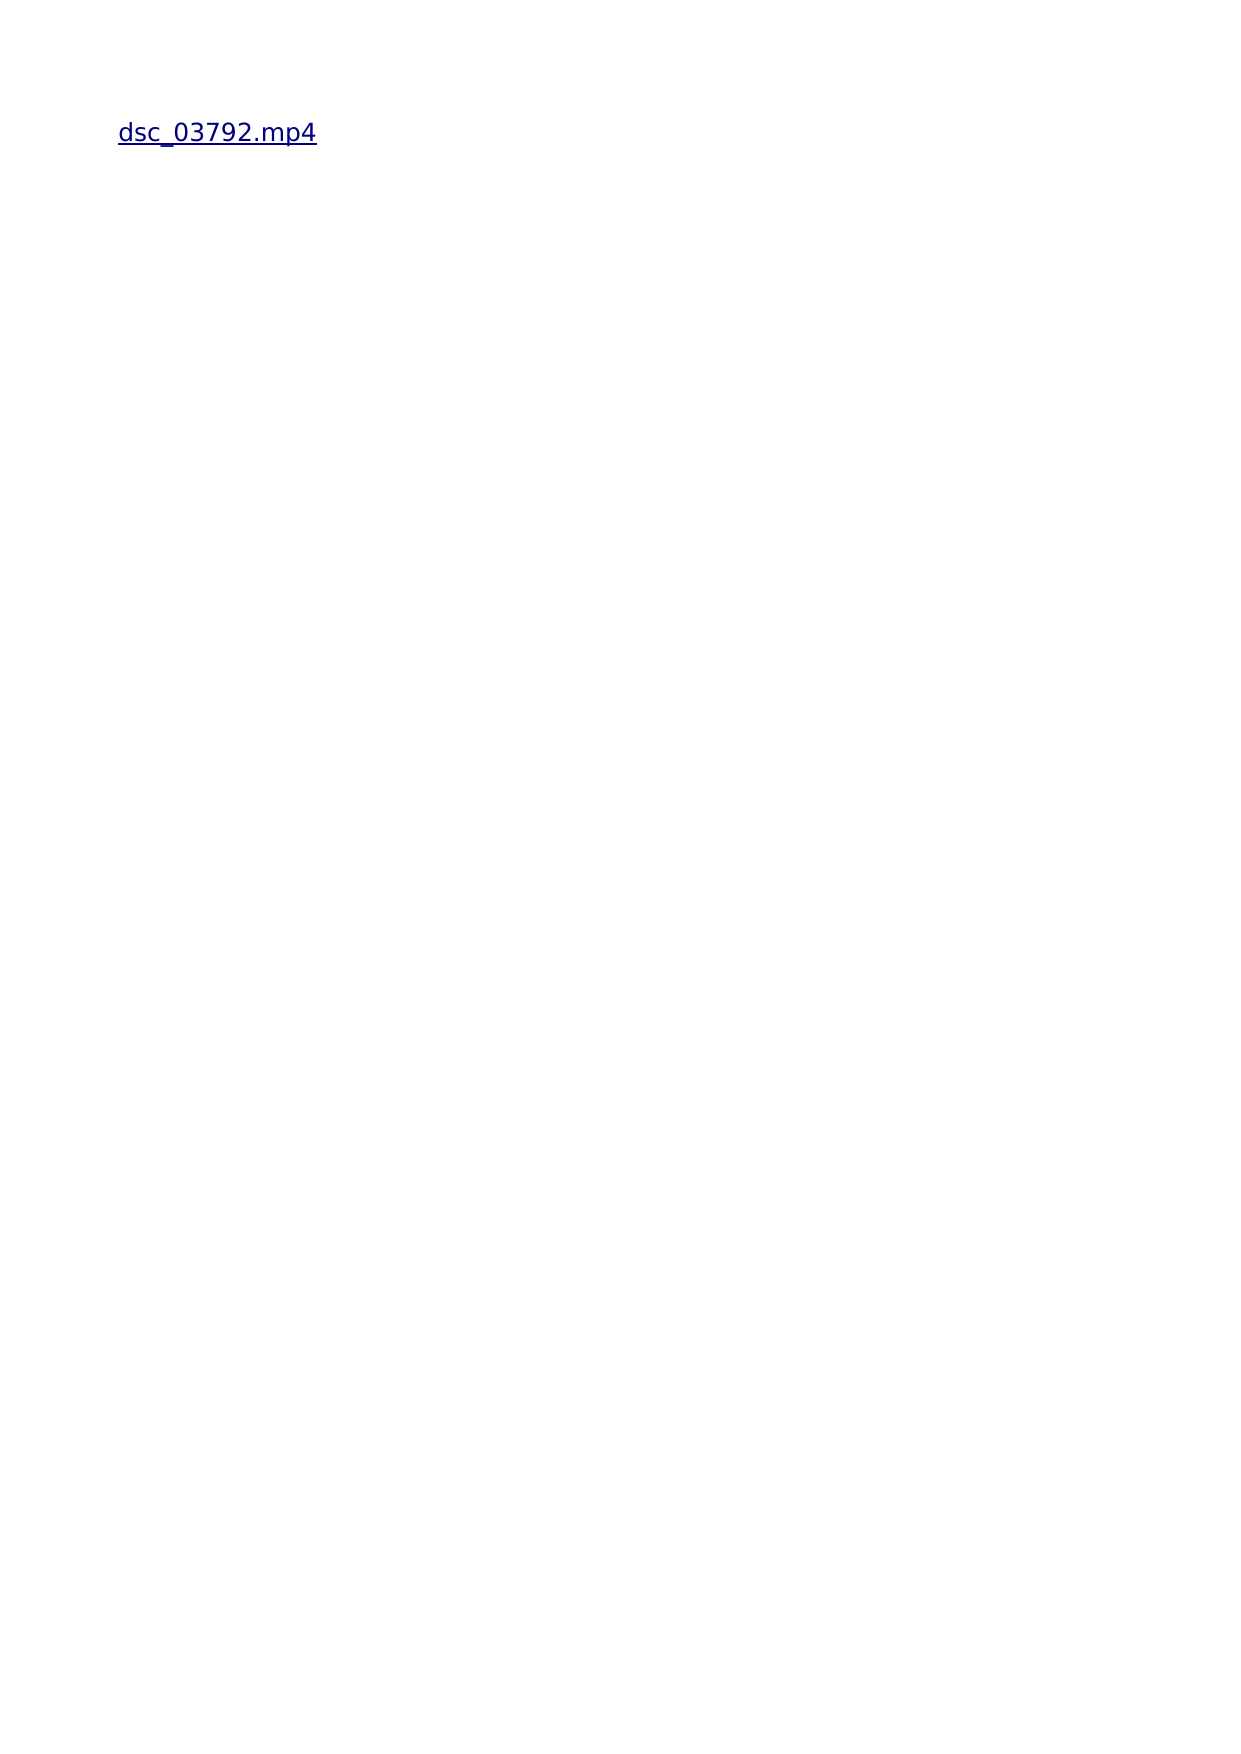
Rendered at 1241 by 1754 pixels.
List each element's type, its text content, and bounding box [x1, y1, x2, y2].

text dsc_03792.mp4 [118, 118, 1122, 147]
